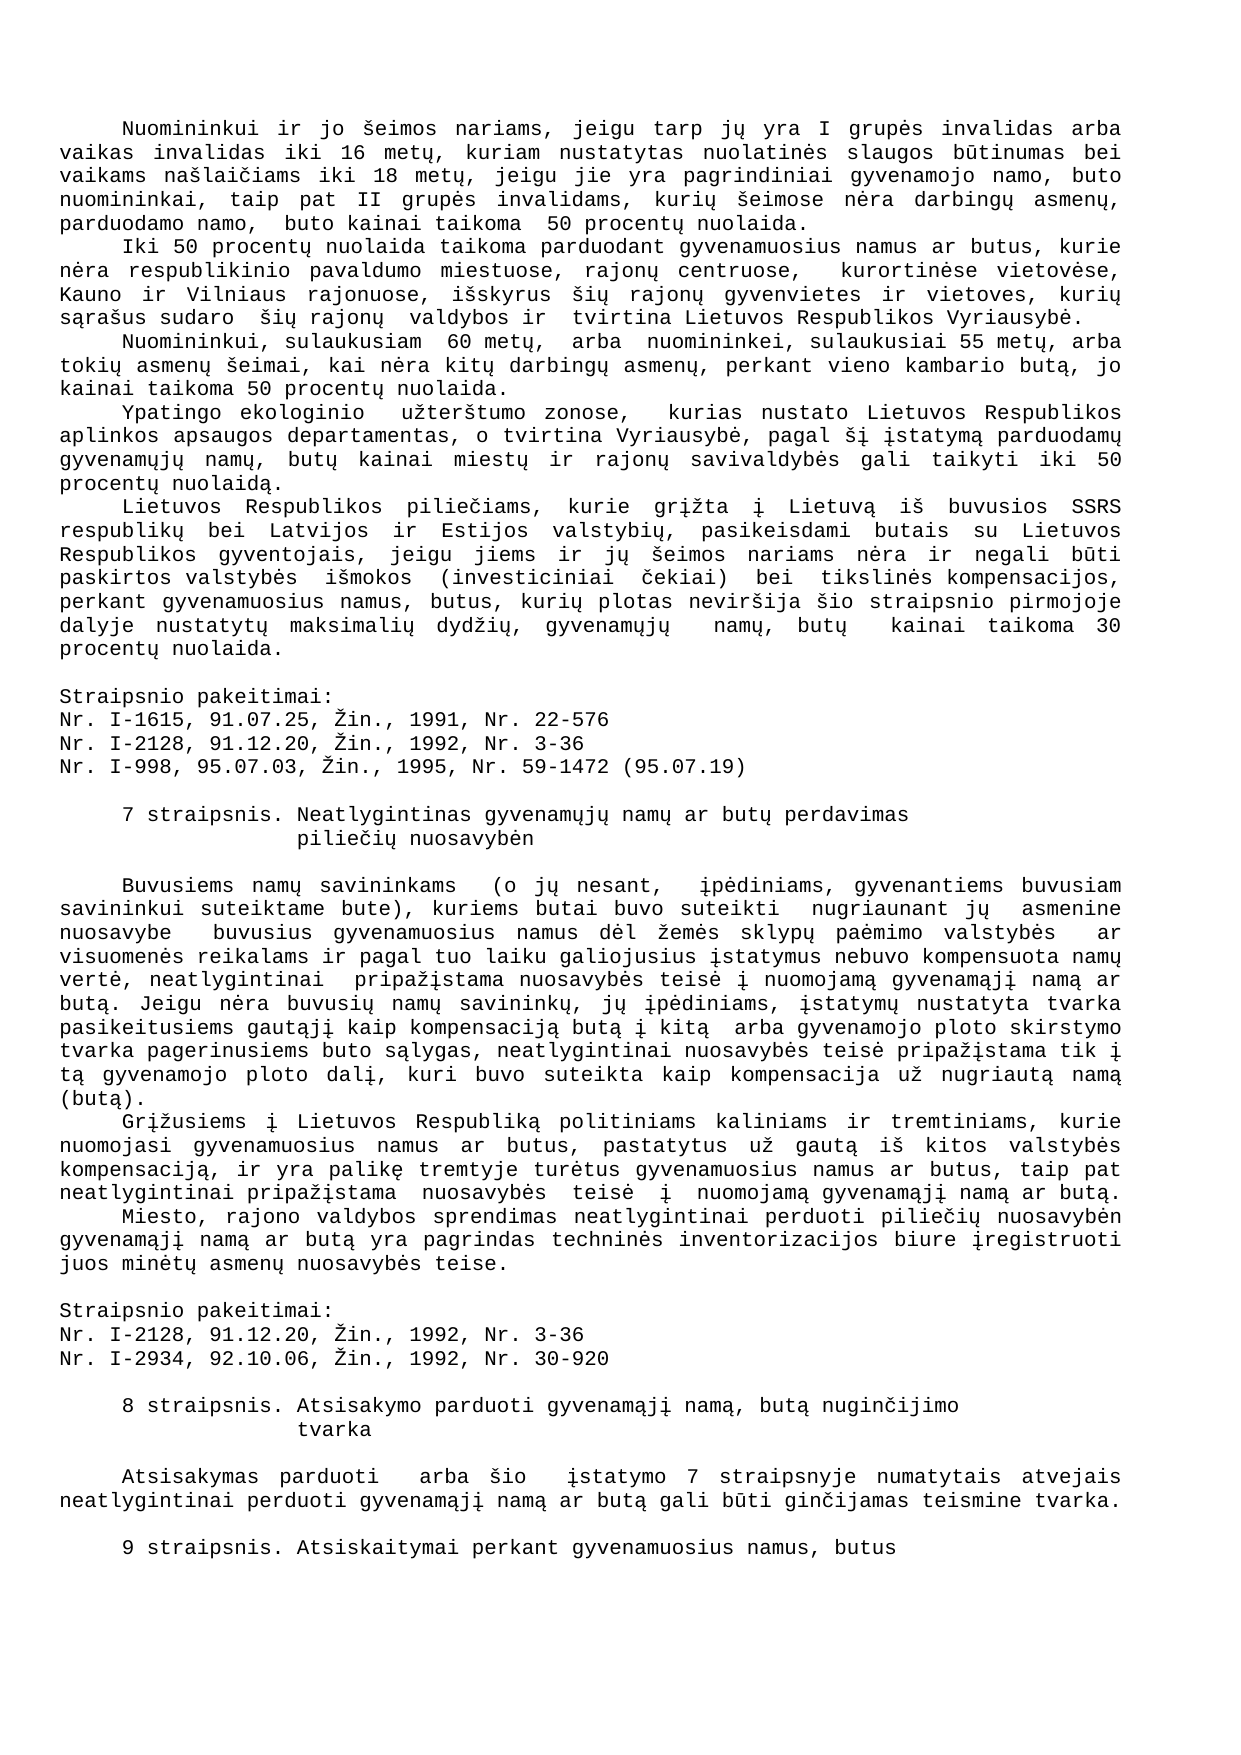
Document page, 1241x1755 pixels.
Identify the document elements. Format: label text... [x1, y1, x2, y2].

text Nuomininkui, sulaukusiam 60 metų, arba nuomininkei, sulaukusiai 55 metų, arba tokių asmenų šeimai, kai nėra kitų darbingų asmenų, perkant vieno kambario butą, jo kainai taikoma 50 procentų nuolaida. [59, 331, 1122, 402]
text Nuomininkui ir jo šeimos nariams, jeigu tarp jų yra I grupės invalidas arba vaikas invalidas iki 16 metų, kuriam nustatytas nuolatinės slaugos būtinumas bei vaikams našlaičiams iki 18 metų, jeigu jie yra pagrindiniai gyvenamojo namo, buto nuomininkai, taip pat II grupės invalidams, kurių šeimose nėra darbingų asmenų, parduodamo namo, buto kainai taikoma 50 procentų nuolaida. [59, 118, 1122, 236]
text Lietuvos Respublikos piliečiams, kurie grįžta į Lietuvą iš buvusios SSRS respublikų bei Latvijos ir Estijos valstybių, pasikeisdami butais su Lietuvos Respublikos gyventojais, jeigu jiems ir jų šeimos nariams nėra ir negali būti paskirtos valstybės išmokos (investiciniai čekiai) bei tikslinės kompensacijos, perkant gyvenamuosius namus, butus, kurių plotas neviršija šio straipsnio pirmojoje dalyje nustatytų maksimalių dydžių, gyvenamųjų namų, butų kainai taikoma 30 procentų nuolaida. [59, 496, 1122, 662]
text Ypatingo ekologinio užterštumo zonose, kurias nustato Lietuvos Respublikos aplinkos apsaugos departamentas, o tvirtina Vyriausybė, pagal šį įstatymą parduodamų gyvenamųjų namų, butų kainai miestų ir rajonų savivaldybės gali taikyti iki 50 procentų nuolaidą. [59, 402, 1122, 496]
text 8 straipsnis. Atsisakymo parduoti gyvenamąjį namą, butą nuginčijimo [59, 1395, 1122, 1419]
text Nr. I-2128, 91.12.20, Žin., 1992, Nr. 3-36 [59, 1324, 1122, 1348]
text Miesto, rajono valdybos sprendimas neatlygintinai perduoti piliečių nuosavybėn gyvenamąjį namą ar butą yra pagrindas techninės inventorizacijos biure įregistruoti juos minėtų asmenų nuosavybės teise. [59, 1206, 1122, 1277]
text 7 straipsnis. Neatlygintinas gyvenamųjų namų ar butų perdavimas [59, 804, 1122, 827]
text Nr. I-2128, 91.12.20, Žin., 1992, Nr. 3-36 [59, 733, 1122, 757]
text tvarka [59, 1419, 1122, 1442]
text Nr. I-998, 95.07.03, Žin., 1995, Nr. 59-1472 (95.07.19) [59, 757, 1122, 780]
text Nr. I-1615, 91.07.25, Žin., 1991, Nr. 22-576 [59, 709, 1122, 733]
text Straipsnio pakeitimai: [59, 686, 1122, 709]
text Nr. I-2934, 92.10.06, Žin., 1992, Nr. 30-920 [59, 1348, 1122, 1371]
text Atsisakymas parduoti arba šio įstatymo 7 straipsnyje numatytais atvejais neatlygintinai perduoti gyvenamąjį namą ar butą gali būti ginčijamas teismine tvarka. [59, 1466, 1122, 1513]
text piliečių nuosavybėn [59, 827, 1122, 851]
text Grįžusiems į Lietuvos Respubliką politiniams kaliniams ir tremtiniams, kurie nuomojasi gyvenamuosius namus ar butus, pastatytus už gautą iš kitos valstybės kompensaciją, ir yra palikę tremtyje turėtus gyvenamuosius namus ar butus, taip pat neatlygintinai pripažįstama nuosavybės teisė į nuomojamą gyvenamąjį namą ar butą. [59, 1111, 1122, 1206]
text Straipsnio pakeitimai: [59, 1300, 1122, 1324]
text Iki 50 procentų nuolaida taikoma parduodant gyvenamuosius namus ar butus, kurie nėra respublikinio pavaldumo miestuose, rajonų centruose, kurortinėse vietovėse, Kauno ir Vilniaus rajonuose, išskyrus šių rajonų gyvenvietes ir vietoves, kurių sąrašus sudaro šių rajonų valdybos ir tvirtina Lietuvos Respublikos Vyriausybė. [59, 236, 1122, 331]
text 9 straipsnis. Atsiskaitymai perkant gyvenamuosius namus, butus [59, 1537, 1122, 1561]
text Buvusiems namų savininkams (o jų nesant, įpėdiniams, gyvenantiems buvusiam savininkui suteiktame bute), kuriems butai buvo suteikti nugriaunant jų asmenine nuosavybe buvusius gyvenamuosius namus dėl žemės sklypų paėmimo valstybės ar visuomenės reikalams ir pagal tuo laiku galiojusius įstatymus nebuvo kompensuota namų vertė, neatlygintinai pripažįstama nuosavybės teisė į nuomojamą gyvenamąjį namą ar butą. Jeigu nėra buvusių namų savininkų, jų įpėdiniams, įstatymų nustatyta tvarka pasikeitusiems gautąjį kaip kompensaciją butą į kitą arba gyvenamojo ploto skirstymo tvarka pagerinusiems buto sąlygas, neatlygintinai nuosavybės teisė pripažįstama tik į tą gyvenamojo ploto dalį, kuri buvo suteikta kaip kompensacija už nugriautą namą (butą). [59, 875, 1122, 1111]
